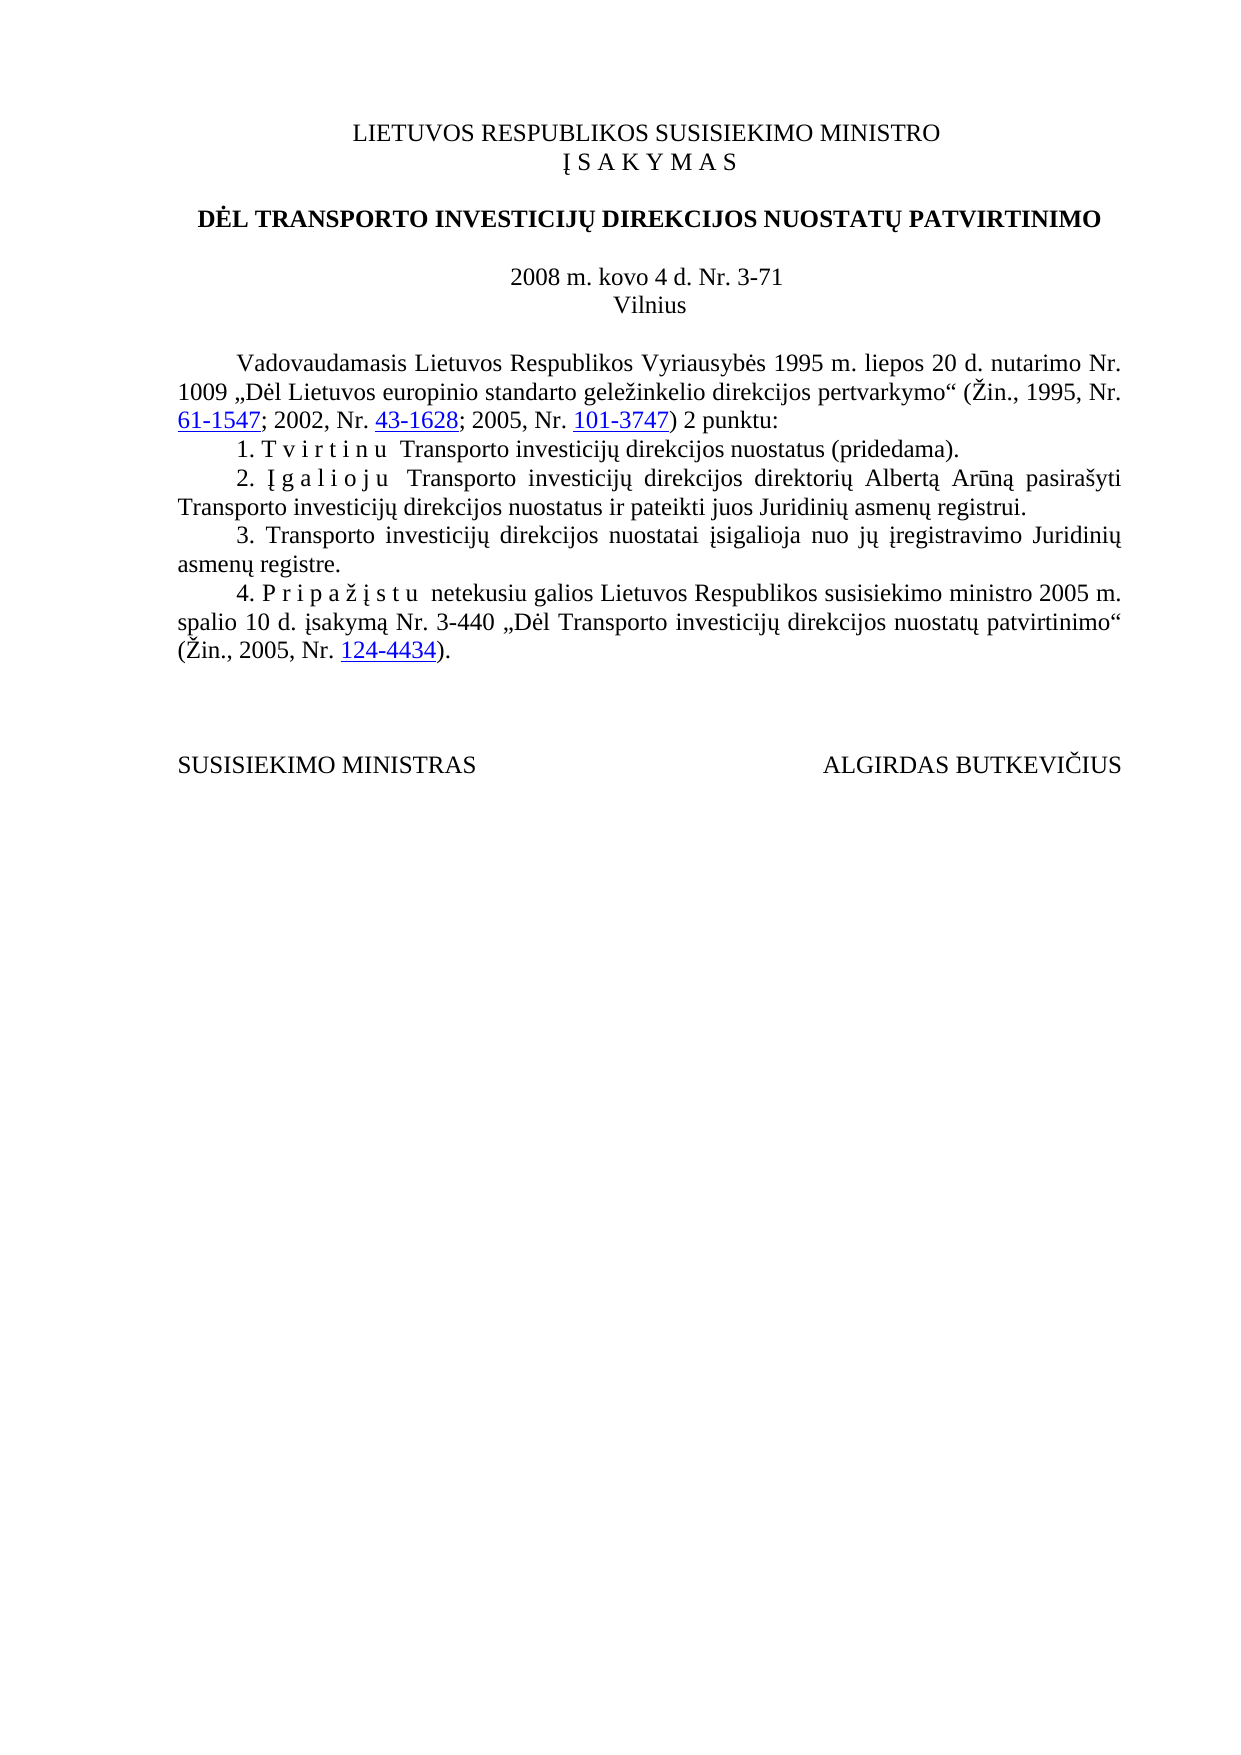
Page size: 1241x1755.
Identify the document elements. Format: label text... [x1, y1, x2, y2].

text SUSISIEKIMO MINISTRAS ALGIRDAS BUTKEVIČIUS [177, 751, 1122, 779]
text Vilnius [177, 291, 1122, 319]
text 3. Transporto investicijų direkcijos nuostatai įsigalioja nuo jų įregistravimo Juridinių asmenų registre. [177, 521, 1122, 578]
text ĮSAKYMAS [177, 147, 1122, 176]
text 2. Įgalioju Transporto investicijų direkcijos direktorių Albertą Arūną pasirašyti Transporto investicijų direkcijos nuostatus ir pateikti juos Juridinių asmenų registrui. [177, 463, 1122, 521]
text 1. Tvirtinu Transporto investicijų direkcijos nuostatus (pridedama). [177, 434, 1122, 463]
text Vadovaudamasis Lietuvos Respublikos Vyriausybės 1995 m. liepos 20 d. nutarimo Nr. 1009 „Dėl Lietuvos europinio standarto geležinkelio direkcijos pertvarkymo“ (Žin., 1995, Nr. 61-1547; 2002, Nr. 43-1628; 2005, Nr. 101-3747) 2 punktu: [177, 348, 1122, 434]
text DĖL TRANSPORTO INVESTICIJŲ DIREKCIJOS NUOSTATŲ PATVIRTINIMO [177, 204, 1122, 233]
text LIETUVOS RESPUBLIKOS SUSISIEKIMO MINISTRO [177, 118, 1122, 147]
text 2008 m. kovo 4 d. Nr. 3-71 [177, 262, 1122, 291]
text 4. Pripažįstu netekusiu galios Lietuvos Respublikos susisiekimo ministro 2005 m. spalio 10 d. įsakymą Nr. 3-440 „Dėl Transporto investicijų direkcijos nuostatų patvirtinimo“ (Žin., 2005, Nr. 124-4434). [177, 578, 1122, 664]
